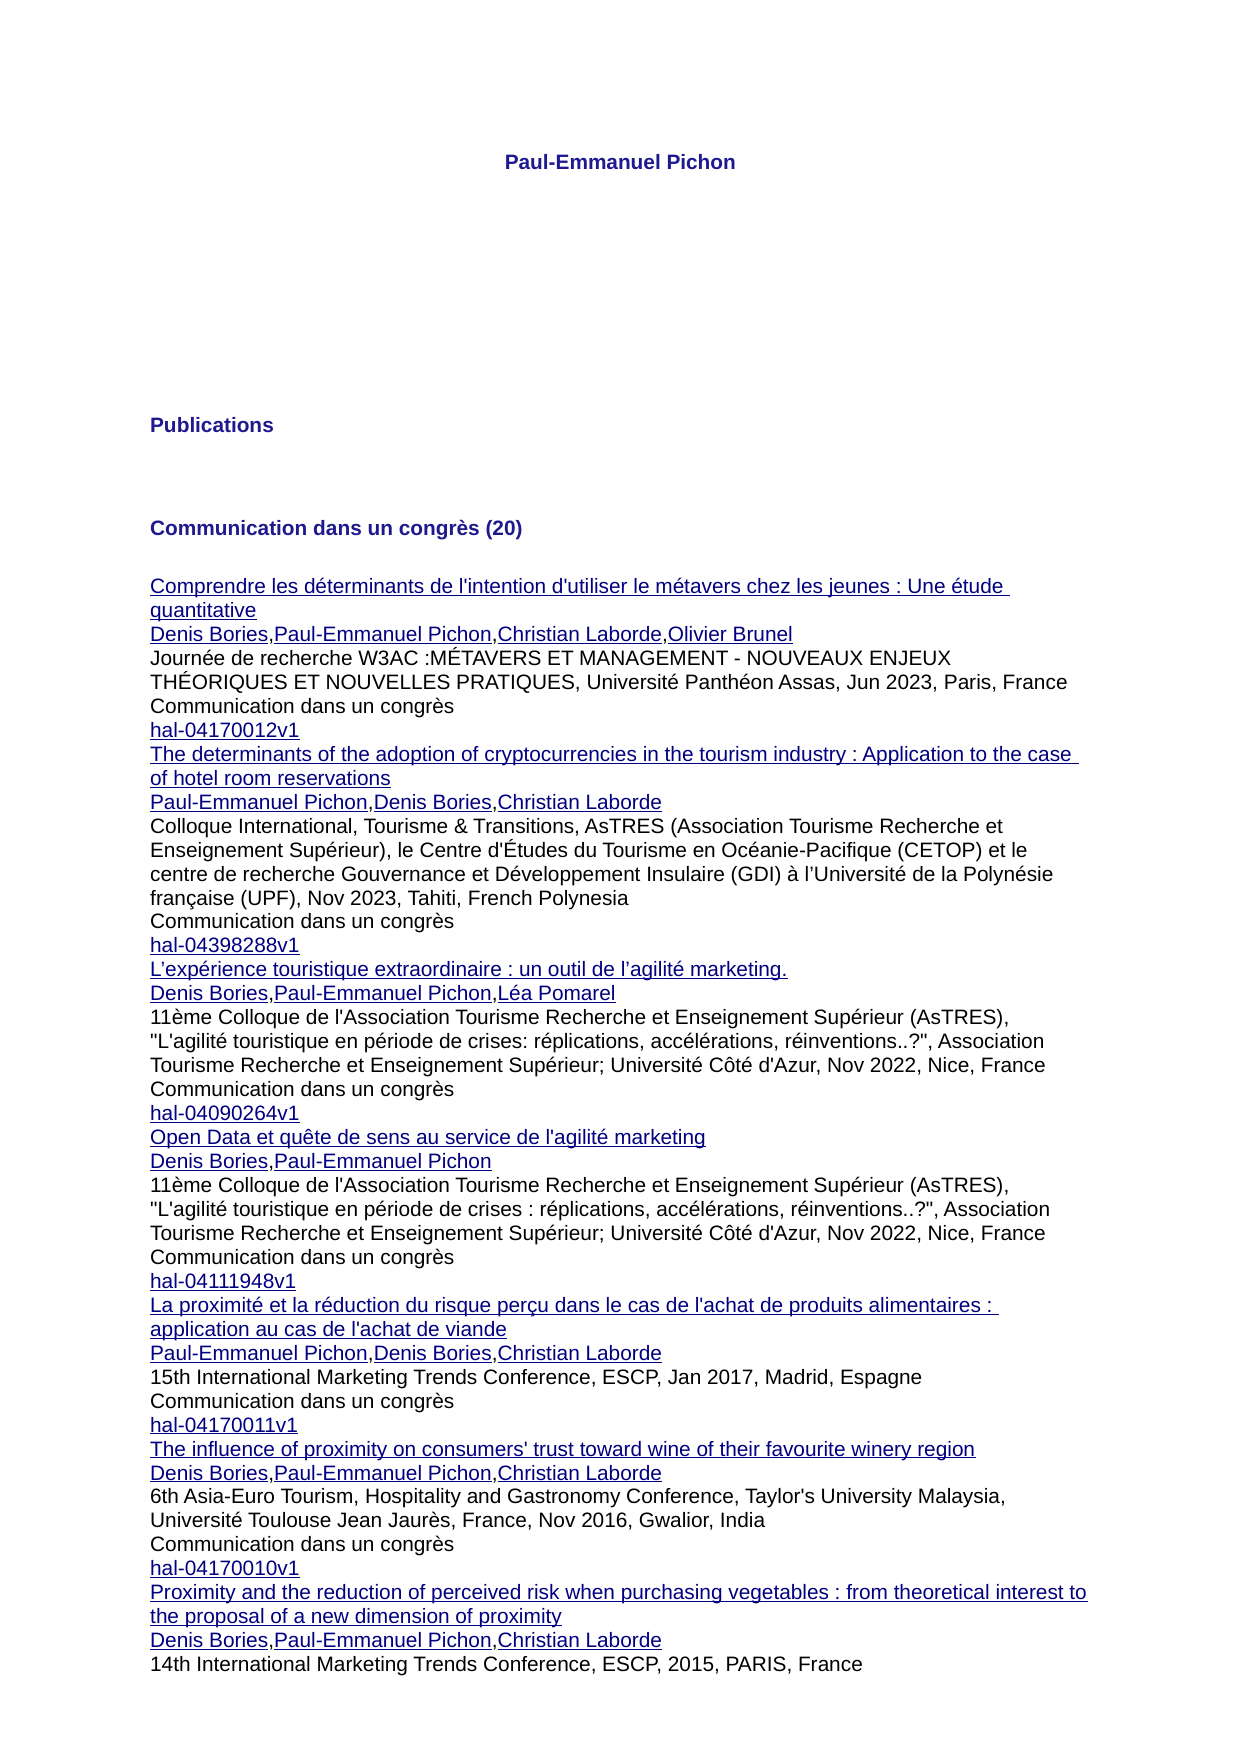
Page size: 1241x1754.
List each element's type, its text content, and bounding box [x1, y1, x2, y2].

table_cell L’expérience touristique extraordinaire : un outil de l’agilité marketing. Denis Bories,Paul-Emmanuel Pichon,Léa Pomarel 11ème Colloque de l'Association Tourisme Recherche et Enseignement Supérieur (AsTRES), "L'agilité touristique en période de crises: réplications, accélérations, réinventions..?", Association Tourisme Recherche et Enseignement Supérieur; Université Côté d'Azur, Nov 2022, Nice, France Communication dans un congrès hal-04090264v1 [150, 957, 1090, 1125]
table_cell Open Data et quête de sens au service de l'agilité marketing Denis Bories,Paul-Emmanuel Pichon 11ème Colloque de l'Association Tourisme Recherche et Enseignement Supérieur (AsTRES), "L'agilité touristique en période de crises : réplications, accélérations, réinventions..?", Association Tourisme Recherche et Enseignement Supérieur; Université Côté d'Azur, Nov 2022, Nice, France Communication dans un congrès hal-04111948v1 [150, 1125, 1090, 1293]
subtitle Publications [150, 412, 1090, 436]
subtitle Paul-Emmanuel Pichon [150, 150, 1090, 174]
table_cell The determinants of the adoption of cryptocurrencies in the tourism industry : Application to the case of hotel room reservations Paul-Emmanuel Pichon,Denis Bories,Christian Laborde Colloque International, Tourisme & Transitions, AsTRES (Association Tourisme Recherche et Enseignement Supérieur), le Centre d'Études du Tourisme en Océanie-Pacifique (CETOP) et le centre de recherche Gouvernance et Développement Insulaire (GDI) à l’Université de la Polynésie française (UPF), Nov 2023, Tahiti, French Polynesia Communication dans un congrès hal-04398288v1 [150, 742, 1090, 957]
table_header Comprendre les déterminants de l'intention d'utiliser le métavers chez les jeunes : Une étude quantitative Denis Bories,Paul-Emmanuel Pichon,Christian Laborde,Olivier Brunel Journée de recherche W3AC :MÉTAVERS ET MANAGEMENT - NOUVEAUX ENJEUX THÉORIQUES ET NOUVELLES PRATIQUES, Université Panthéon Assas, Jun 2023, Paris, France Communication dans un congrès hal-04170012v1 [150, 574, 1090, 742]
table_cell Proximity and the reduction of perceived risk when purchasing vegetables : from theoretical interest to the proposal of a new dimension of proximity Denis Bories,Paul-Emmanuel Pichon,Christian Laborde 14th International Marketing Trends Conference, ESCP, 2015, PARIS, France [150, 1580, 1090, 1676]
subtitle Communication dans un congrès (20) [150, 516, 1090, 539]
table_cell The influence of proximity on consumers' trust toward wine of their favourite winery region Denis Bories,Paul-Emmanuel Pichon,Christian Laborde 6th Asia-Euro Tourism, Hospitality and Gastronomy Conference, Taylor's University Malaysia, Université Toulouse Jean Jaurès, France, Nov 2016, Gwalior, India Communication dans un congrès hal-04170010v1 [150, 1436, 1090, 1580]
table_cell La proximité et la réduction du risque perçu dans le cas de l'achat de produits alimentaires : application au cas de l'achat de viande Paul-Emmanuel Pichon,Denis Bories,Christian Laborde 15th International Marketing Trends Conference, ESCP, Jan 2017, Madrid, Espagne Communication dans un congrès hal-04170011v1 [150, 1293, 1090, 1436]
